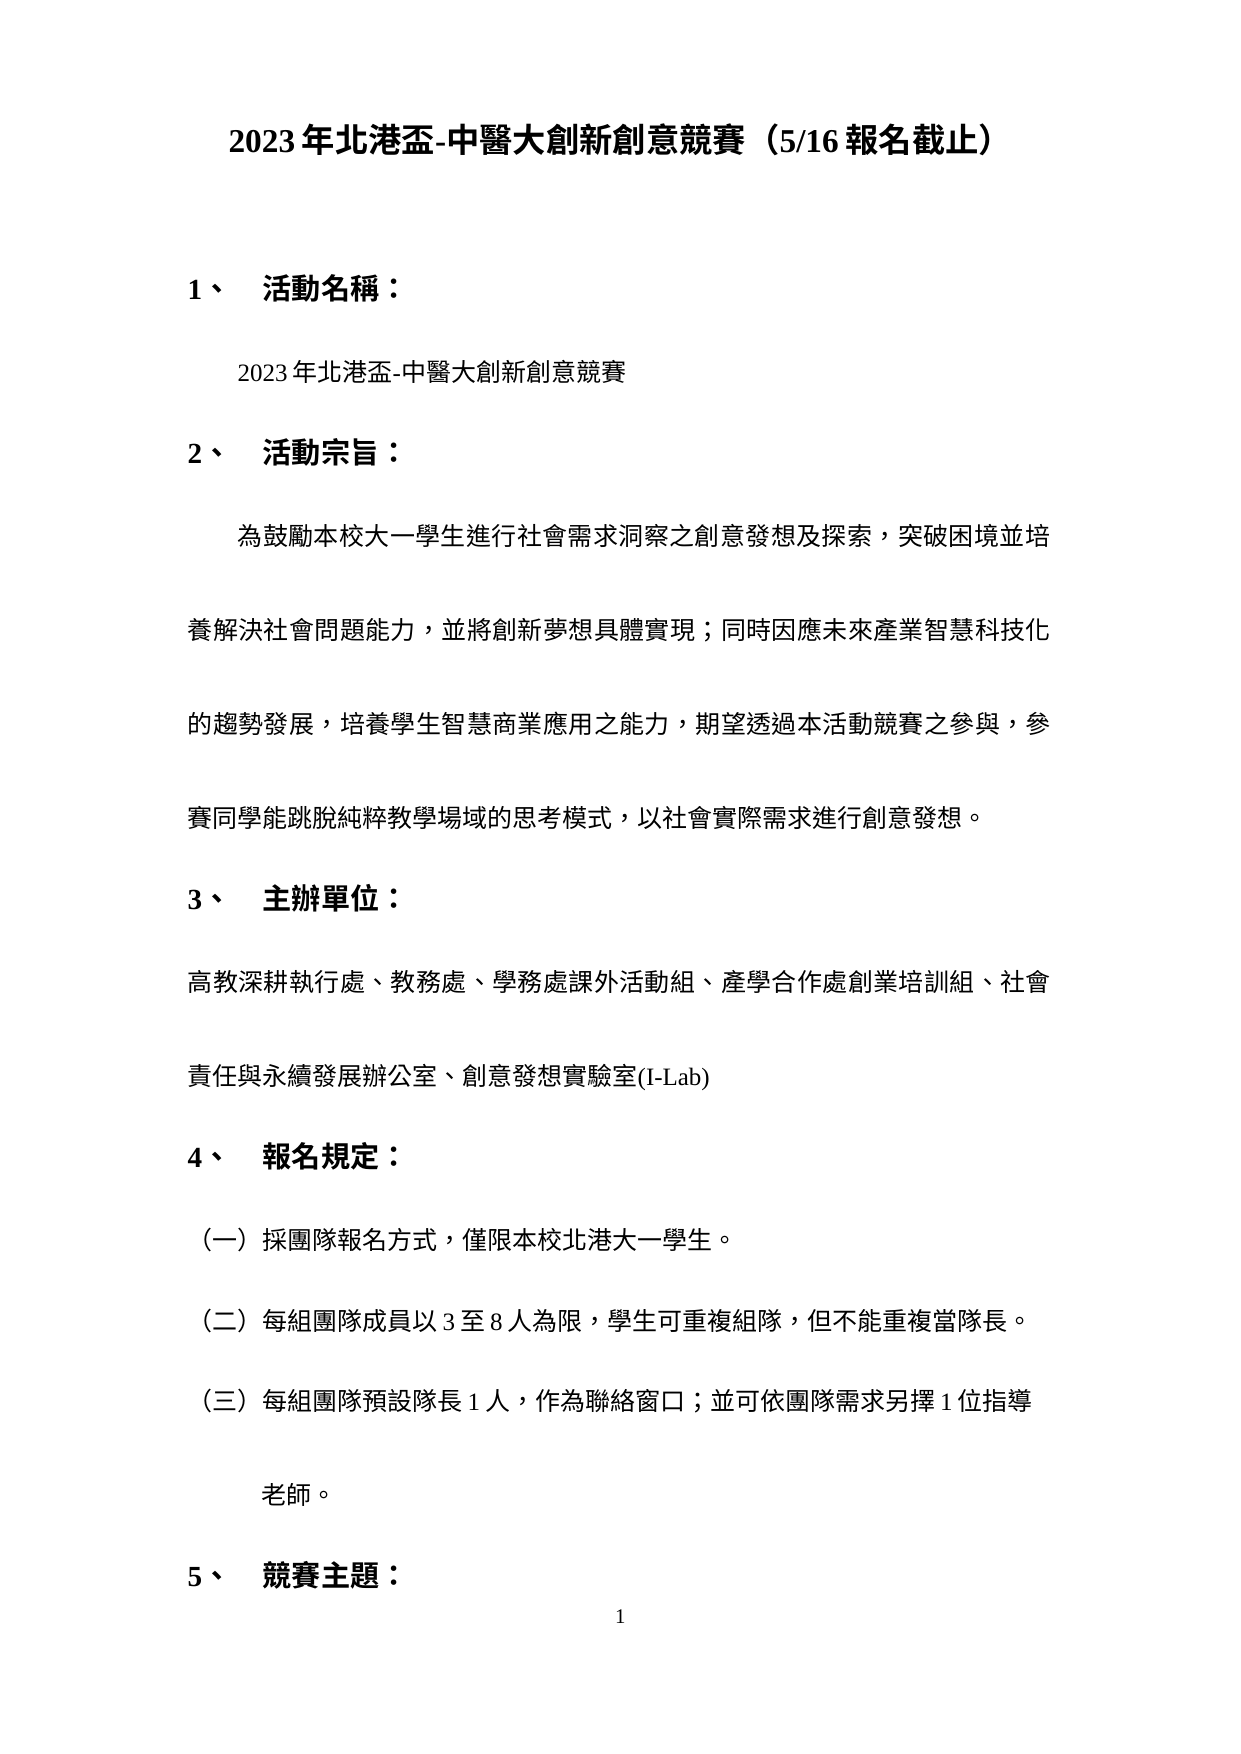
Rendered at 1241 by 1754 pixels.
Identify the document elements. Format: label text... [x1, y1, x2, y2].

list 活動名稱： [187, 245, 1053, 308]
list 活動宗旨： [187, 409, 1053, 472]
text 2023年北港盃-中醫大創新創意競賽 [187, 329, 1053, 391]
list 報名規定： [187, 1113, 1053, 1176]
list 主辦單位： [187, 855, 1053, 918]
text （一）採團隊報名方式，僅限本校北港大一學生。 [187, 1197, 1053, 1259]
list 競賽主題： [187, 1532, 1053, 1595]
text （二）每組團隊成員以3至8人為限，學生可重複組隊，但不能重複當隊長。 [187, 1277, 1053, 1340]
text 2023年北港盃-中醫大創新創意競賽（5/16報名截止） [187, 96, 1053, 159]
text 為鼓勵本校大一學生進行社會需求洞察之創意發想及探索，突破困境並培養解決社會問題能力，並將創新夢想具體實現；同時因應未來產業智慧科技化的趨勢發展，培養學生智慧商業應用之能力，期望透過本活動競賽之參與，參賽同學能跳脫純粹教學場域的思考模式，以社會實際需求進行創意發想。 [187, 493, 1053, 837]
text （三）每組團隊預設隊長1人，作為聯絡窗口；並可依團隊需求另擇1位指導老師。 [187, 1358, 1053, 1514]
text 高教深耕執行處、教務處、學務處課外活動組、產學合作處創業培訓組、社會責任與永續發展辦公室、創意發想實驗室(I-Lab) [187, 939, 1053, 1095]
